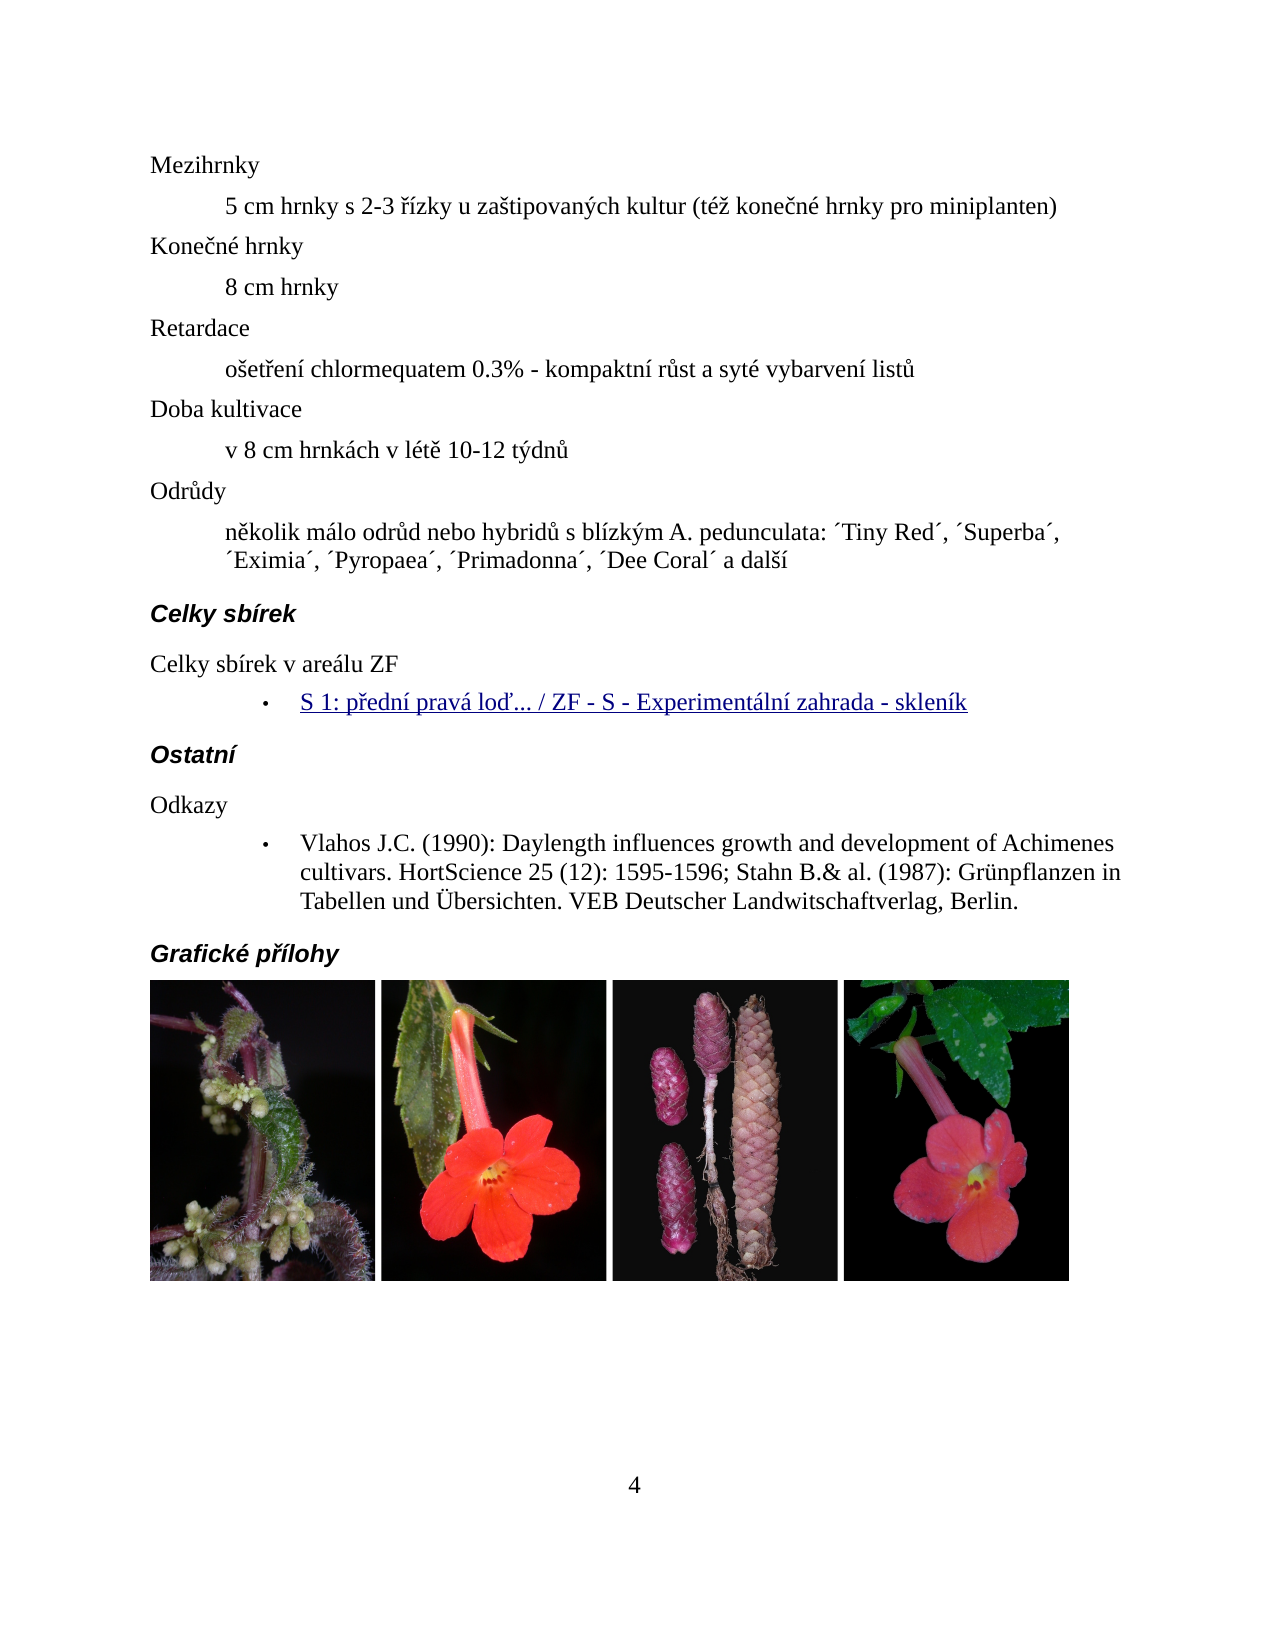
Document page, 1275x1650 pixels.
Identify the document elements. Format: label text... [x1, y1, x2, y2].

text Odkazy [150, 791, 1125, 819]
text 5 cm hrnky s 2-3 řízky u zaštipovaných kultur (též konečné hrnky pro miniplanten) [225, 191, 1125, 219]
text několik málo odrůd nebo hybridů s blízkým A. pedunculata: ´Tiny Red´, ´Superba´, ´Eximia´, ´Pyropaea´, ´Primadonna´, ´Dee Coral´ a další [225, 517, 1125, 574]
text Odrůdy [150, 476, 1125, 504]
text Retardace [150, 313, 1125, 342]
picture [381, 980, 607, 1281]
list Vlahos J.C. (1990): Daylength influences growth and development of Achimenes cultivars. HortScience 25 (12): 1595-1596; Stahn B.& al. (1987): Grünpflanzen in Tabellen und Übersichten. VEB Deutscher Landwitschaftverlag, Berlin. [262, 828, 1125, 914]
subtitle Ostatní [150, 741, 1125, 769]
text Doba kultivace [150, 394, 1125, 423]
subtitle Grafické přílohy [150, 939, 1125, 968]
subtitle Celky sbírek [150, 599, 1125, 628]
text 8 cm hrnky [225, 272, 1125, 301]
picture [612, 980, 838, 1281]
text Celky sbírek v areálu ZF [150, 649, 1125, 678]
text ošetření chlormequatem 0.3% - kompaktní růst a syté vybarvení listů [225, 354, 1125, 382]
picture [843, 980, 1069, 1281]
text Konečné hrnky [150, 231, 1125, 260]
text Mezihrnky [150, 150, 1125, 179]
picture [150, 980, 375, 1281]
text v 8 cm hrnkách v létě 10-12 týdnů [225, 435, 1125, 464]
list S 1: přední pravá loď... / ZF - S - Experimentální zahrada - skleník [262, 687, 1125, 716]
